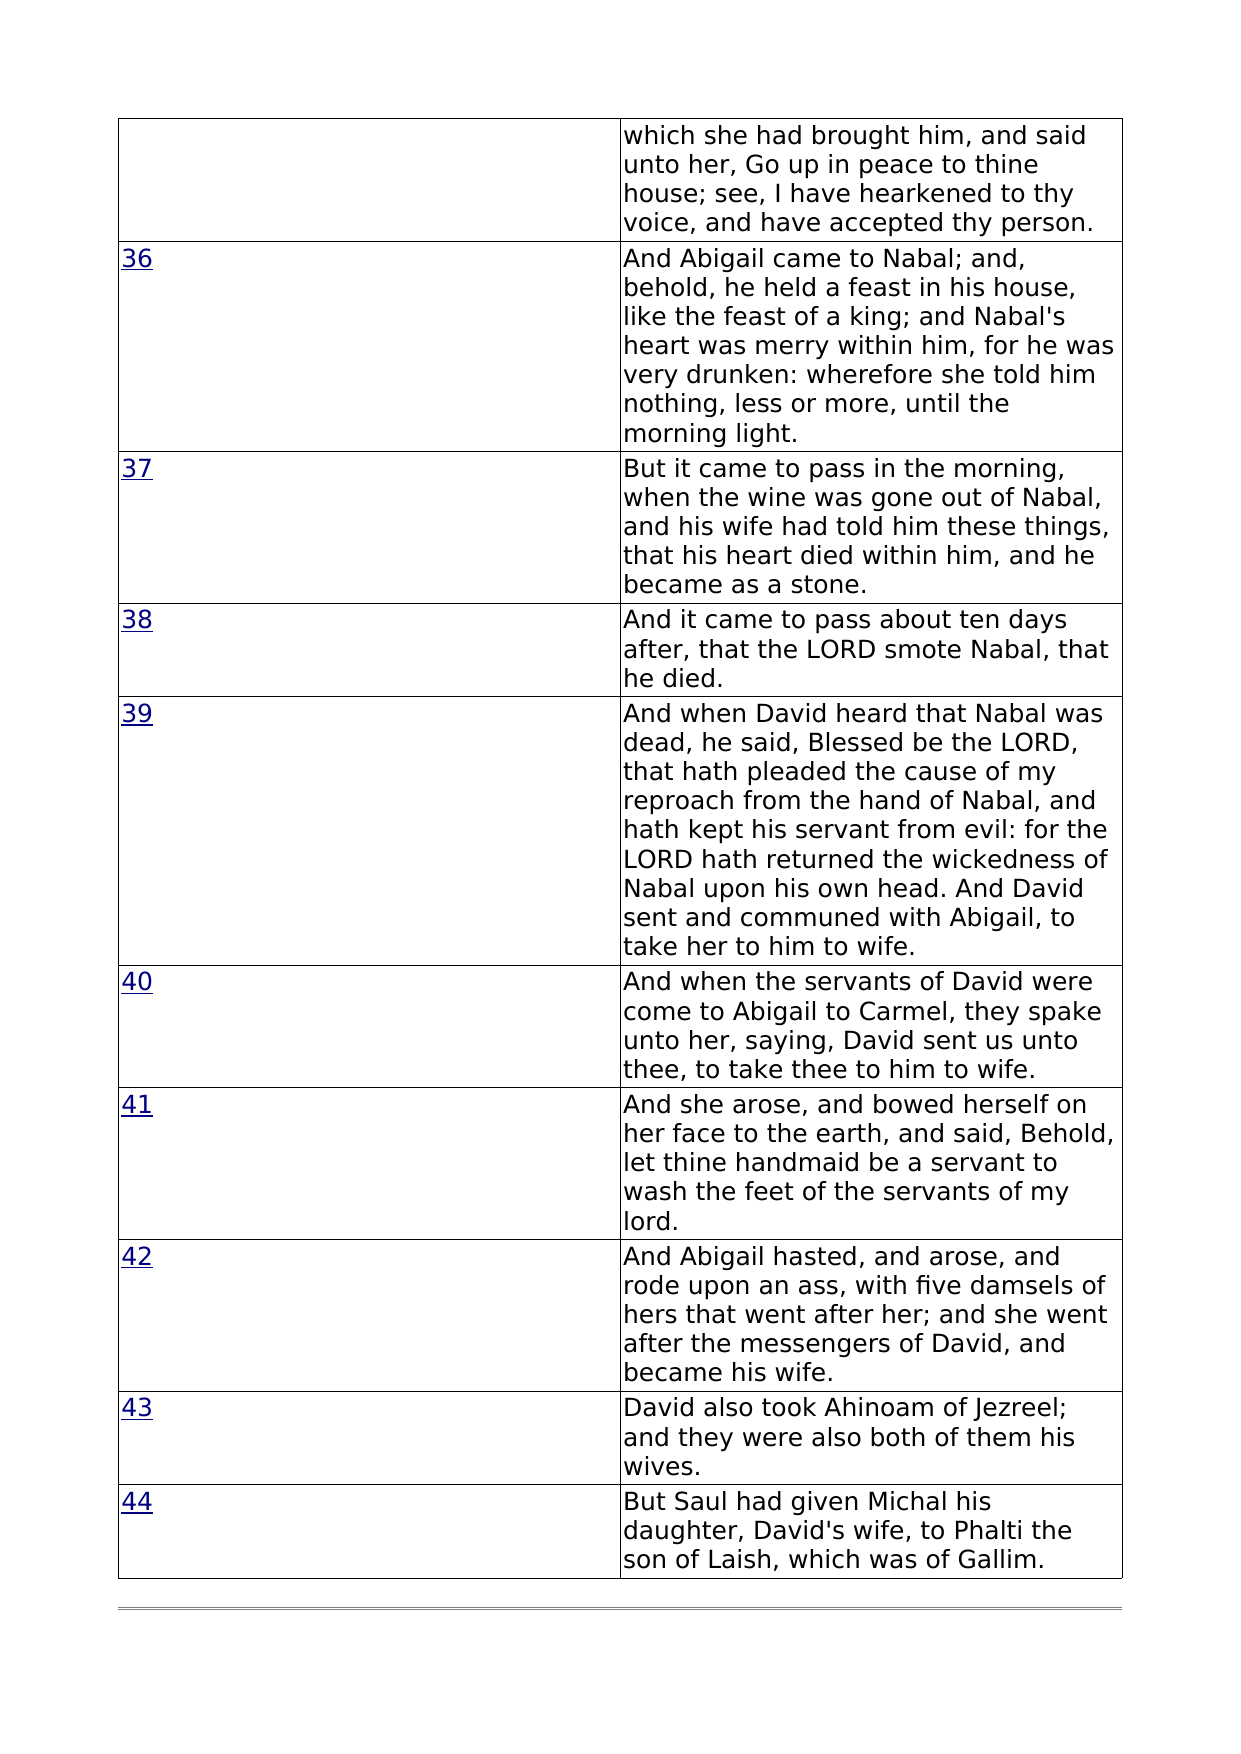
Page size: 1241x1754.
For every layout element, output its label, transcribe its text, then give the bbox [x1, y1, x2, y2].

table_cell [119, 119, 620, 241]
table_cell 40 [119, 966, 620, 1087]
table_cell 41 [119, 1088, 620, 1239]
table_cell But Saul had given Michal his daughter, David's wife, to Phalti the son of Laish, which was of Gallim. [621, 1485, 1122, 1577]
table_cell David also took Ahinoam of Jezreel; and they were also both of them his wives. [621, 1392, 1122, 1484]
table_cell 37 [119, 452, 620, 603]
table_cell And she arose, and bowed herself on her face to the earth, and said, Behold, let thine handmaid be a servant to wash the feet of the servants of my lord. [621, 1088, 1122, 1239]
table_cell And when the servants of David were come to Abigail to Carmel, they spake unto her, saying, David sent us unto thee, to take thee to him to wife. [621, 966, 1122, 1087]
table_cell And Abigail came to Nabal; and, behold, he held a feast in his house, like the feast of a king; and Nabal's heart was merry within him, for he was very drunken: wherefore she told him nothing, less or more, until the morning light. [621, 242, 1122, 451]
table_cell And Abigail hasted, and arose, and rode upon an ass, with five damsels of hers that went after her; and she went after the messengers of David, and became his wife. [621, 1240, 1122, 1391]
table_cell And when David heard that Nabal was dead, he said, Blessed be the LORD, that hath pleaded the cause of my reproach from the hand of Nabal, and hath kept his servant from evil: for the LORD hath returned the wickedness of Nabal upon his own head. And David sent and communed with Abigail, to take her to him to wife. [621, 697, 1122, 964]
table_cell But it came to pass in the morning, when the wine was gone out of Nabal, and his wife had told him these things, that his heart died within him, and he became as a stone. [621, 452, 1122, 603]
table_cell 36 [119, 242, 620, 451]
table_cell 38 [119, 604, 620, 696]
table_cell And it came to pass about ten days after, that the LORD smote Nabal, that he died. [621, 604, 1122, 696]
table_cell 39 [119, 697, 620, 964]
table_cell 43 [119, 1392, 620, 1484]
table_cell which she had brought him, and said unto her, Go up in peace to thine house; see, I have hearkened to thy voice, and have accepted thy person. [621, 119, 1122, 241]
table_cell 44 [119, 1485, 620, 1577]
table_cell 42 [119, 1240, 620, 1391]
